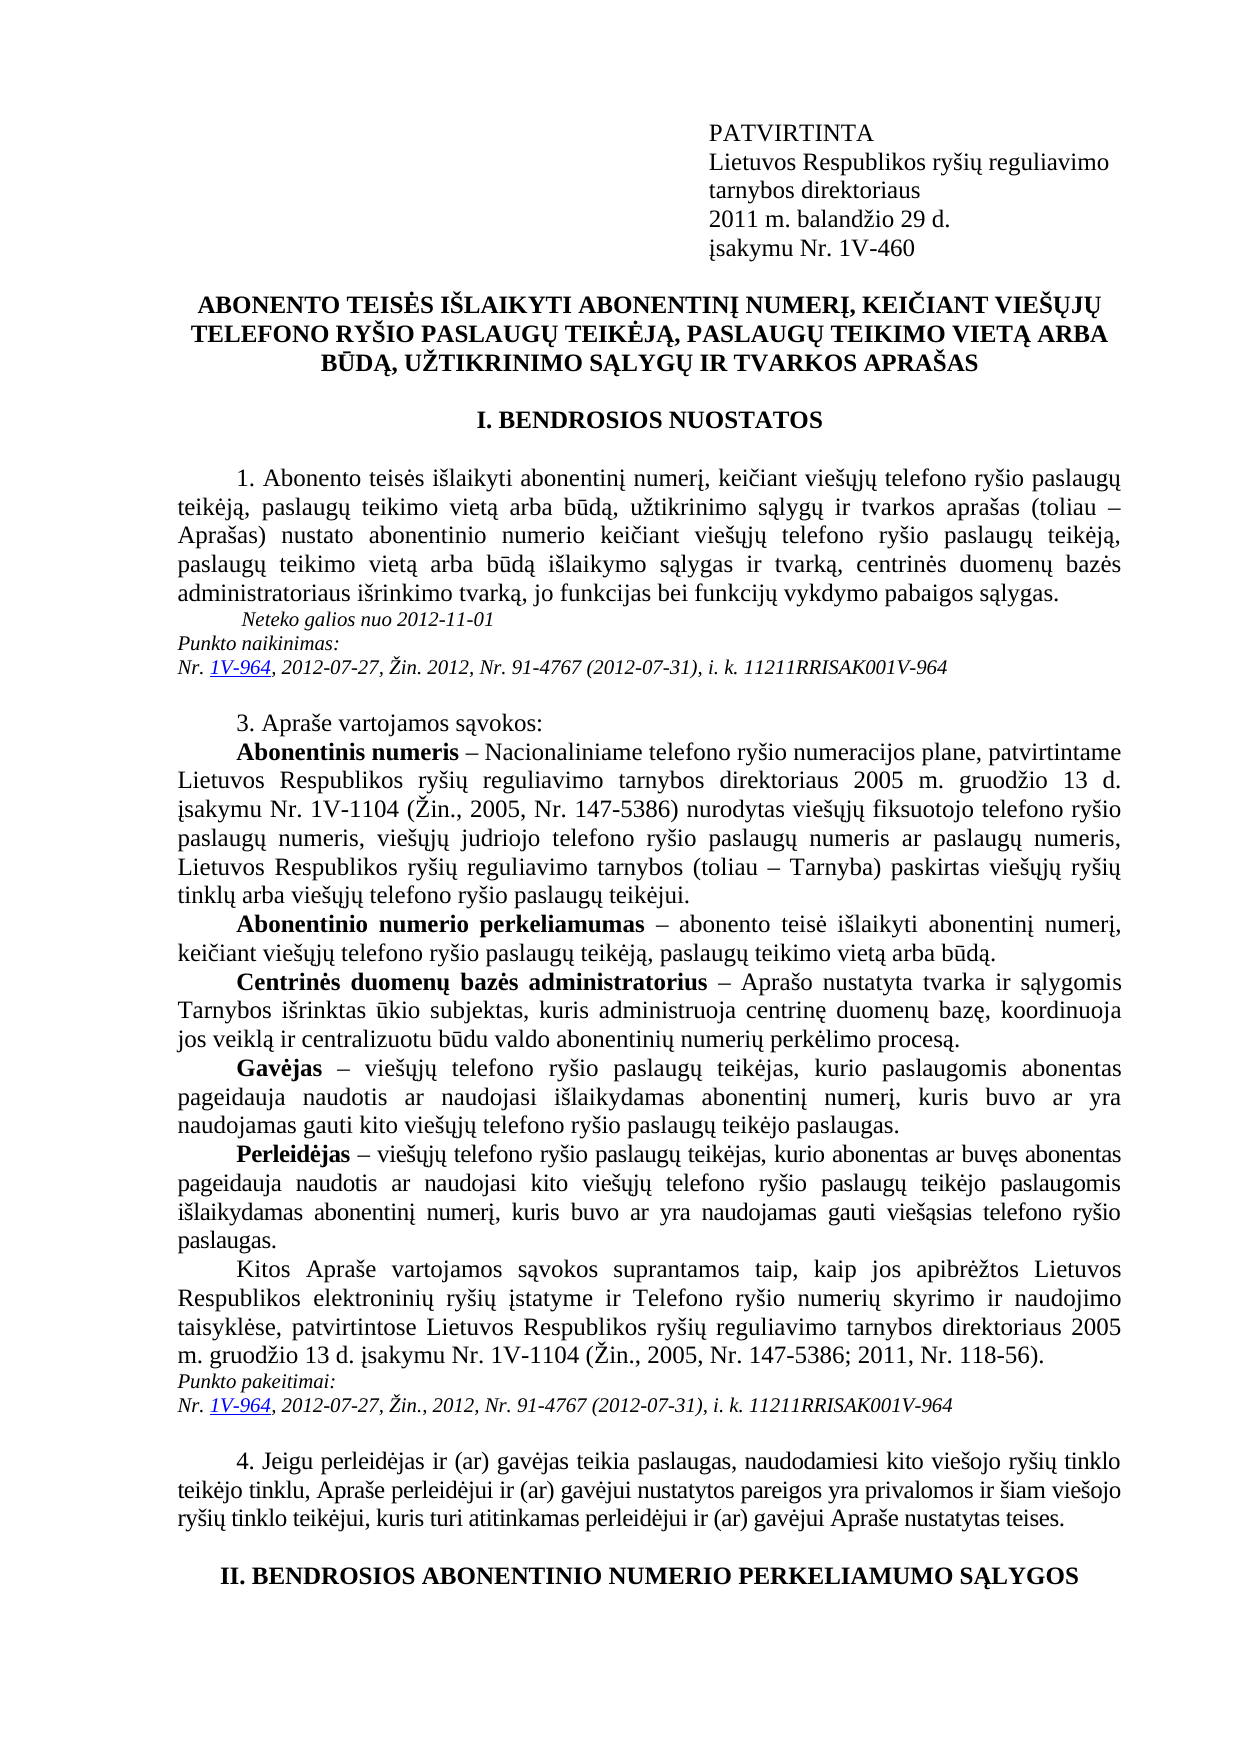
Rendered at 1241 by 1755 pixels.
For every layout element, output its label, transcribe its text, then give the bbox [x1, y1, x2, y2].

text Neteko galios nuo 2012-11-01 [177, 607, 1122, 631]
text Punkto naikinimas: [177, 631, 1122, 655]
text I. BENDROSIOS NUOSTATOS [177, 406, 1122, 434]
text ABONENTO TEISĖS IŠLAIKYTI ABONENTINĮ NUMERĮ, KEIČIANT VIEŠŲJŲ TELEFONO RYŠIO PASLAUGŲ TEIKĖJĄ, PASLAUGŲ TEIKIMO VIETĄ ARBA BŪDĄ, UŽTIKRINIMO SĄLYGŲ IR TVARKOS APRAŠAS [177, 291, 1122, 377]
text Lietuvos Respublikos ryšių reguliavimo [177, 147, 1122, 176]
text Nr. 1V-964, 2012-07-27, Žin. 2012, Nr. 91-4767 (2012-07-31), i. k. 11211RRISAK001V-964 [177, 655, 1122, 679]
text 4. Jeigu perleidėjas ir (ar) gavėjas teikia paslaugas, naudodamiesi kito viešojo ryšių tinklo teikėjo tinklu, Apraše perleidėjui ir (ar) gavėjui nustatytos pareigos yra privalomos ir šiam viešojo ryšių tinklo teikėjui, kuris turi atitinkamas perleidėjui ir (ar) gavėjui Apraše nustatytas teises. [177, 1446, 1122, 1532]
text Gavėjas – viešųjų telefono ryšio paslaugų teikėjas, kurio paslaugomis abonentas pageidauja naudotis ar naudojasi išlaikydamas abonentinį numerį, kuris buvo ar yra naudojamas gauti kito viešųjų telefono ryšio paslaugų teikėjo paslaugas. [177, 1053, 1122, 1139]
text Abonentinio numerio perkeliamumas – abonento teisė išlaikyti abonentinį numerį, keičiant viešųjų telefono ryšio paslaugų teikėją, paslaugų teikimo vietą arba būdą. [177, 909, 1122, 967]
text II. BENDROSIOS ABONENTINIO NUMERIO PERKELIAMUMO SĄLYGOS [177, 1561, 1122, 1590]
text Centrinės duomenų bazės administratorius – Aprašo nustatyta tvarka ir sąlygomis Tarnybos išrinktas ūkio subjektas, kuris administruoja centrinę duomenų bazę, koordinuoja jos veiklą ir centralizuotu būdu valdo abonentinių numerių perkėlimo procesą. [177, 967, 1122, 1053]
text tarnybos direktoriaus [177, 176, 1122, 204]
text Kitos Apraše vartojamos sąvokos suprantamos taip, kaip jos apibrėžtos Lietuvos Respublikos elektroninių ryšių įstatyme ir Telefono ryšio numerių skyrimo ir naudojimo taisyklėse, patvirtintose Lietuvos Respublikos ryšių reguliavimo tarnybos direktoriaus 2005 m. gruodžio 13 d. įsakymu Nr. 1V-1104 (Žin., 2005, Nr. 147-5386; 2011, Nr. 118-56). [177, 1254, 1122, 1369]
text Abonentinis numeris – Nacionaliniame telefono ryšio numeracijos plane, patvirtintame Lietuvos Respublikos ryšių reguliavimo tarnybos direktoriaus 2005 m. gruodžio 13 d. įsakymu Nr. 1V-1104 (Žin., 2005, Nr. 147-5386) nurodytas viešųjų fiksuotojo telefono ryšio paslaugų numeris, viešųjų judriojo telefono ryšio paslaugų numeris ar paslaugų numeris, Lietuvos Respublikos ryšių reguliavimo tarnybos (toliau – Tarnyba) paskirtas viešųjų ryšių tinklų arba viešųjų telefono ryšio paslaugų teikėjui. [177, 737, 1122, 909]
text PATVIRTINTA [177, 118, 1122, 147]
text Punkto pakeitimai: [177, 1369, 1122, 1393]
text 1. Abonento teisės išlaikyti abonentinį numerį, keičiant viešųjų telefono ryšio paslaugų teikėją, paslaugų teikimo vietą arba būdą, užtikrinimo sąlygų ir tvarkos aprašas (toliau – Aprašas) nustato abonentinio numerio keičiant viešųjų telefono ryšio paslaugų teikėją, paslaugų teikimo vietą arba būdą išlaikymo sąlygas ir tvarką, centrinės duomenų bazės administratoriaus išrinkimo tvarką, jo funkcijas bei funkcijų vykdymo pabaigos sąlygas. [177, 463, 1122, 607]
text Nr. 1V-964, 2012-07-27, Žin., 2012, Nr. 91-4767 (2012-07-31), i. k. 11211RRISAK001V-964 [177, 1393, 1122, 1417]
text įsakymu Nr. 1V-460 [177, 233, 1122, 262]
text 2011 m. balandžio 29 d. [177, 204, 1122, 233]
text Perleidėjas – viešųjų telefono ryšio paslaugų teikėjas, kurio abonentas ar buvęs abonentas pageidauja naudotis ar naudojasi kito viešųjų telefono ryšio paslaugų teikėjo paslaugomis išlaikydamas abonentinį numerį, kuris buvo ar yra naudojamas gauti viešąsias telefono ryšio paslaugas. [177, 1139, 1122, 1254]
text 3. Apraše vartojamos sąvokos: [177, 708, 1122, 737]
